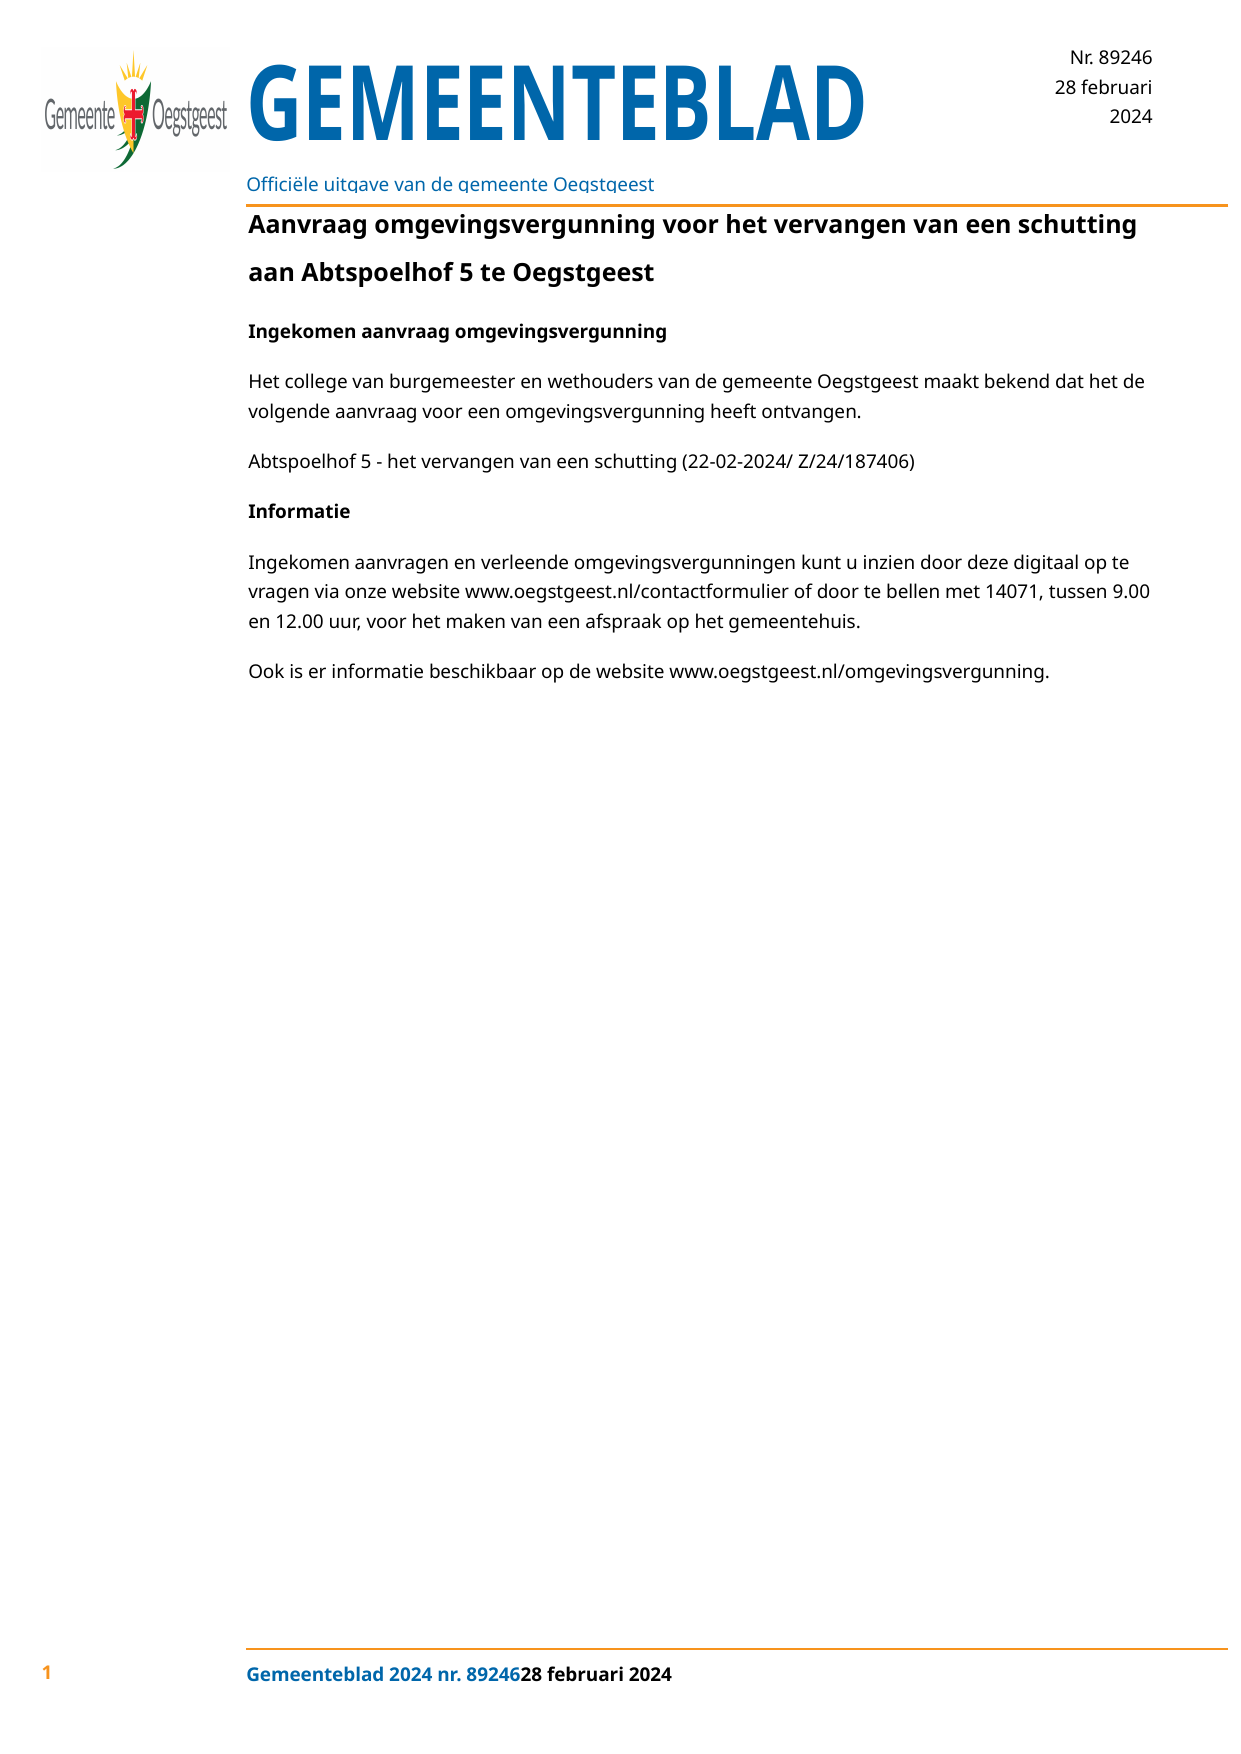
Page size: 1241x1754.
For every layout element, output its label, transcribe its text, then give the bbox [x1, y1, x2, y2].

text Aanvraag omgevingsvergunning voor het vervangen van een schutting aan Abtspoelhof 5 te Oegstgeest [248, 207, 1152, 288]
text Het college van burgemeester en wethouders van de gemeente Oegstgeest maakt bekend dat het de volgende aanvraag voor een omgevingsvergunning heeft ontvangen. [248, 368, 1152, 424]
picture [41, 47, 231, 172]
text Ingekomen aanvraag omgevingsvergunning [248, 318, 1152, 344]
text Abtspoelhof 5 - het vervangen van een schutting (22-02-2024/ Z/24/187406) [248, 448, 1152, 474]
text Ook is er informatie beschikbaar op de website www.oegstgeest.nl/omgevingsvergunning. [248, 659, 1152, 684]
text Ingekomen aanvragen en verleende omgevingsvergunningen kunt u inzien door deze digitaal op te vragen via onze website www.oegstgeest.nl/contactformulier of door te bellen met 14071, tussen 9.00 en 12.00 uur, voor het maken van een afspraak op het gemeentehuis. [248, 549, 1152, 634]
text Informatie [248, 499, 1152, 524]
